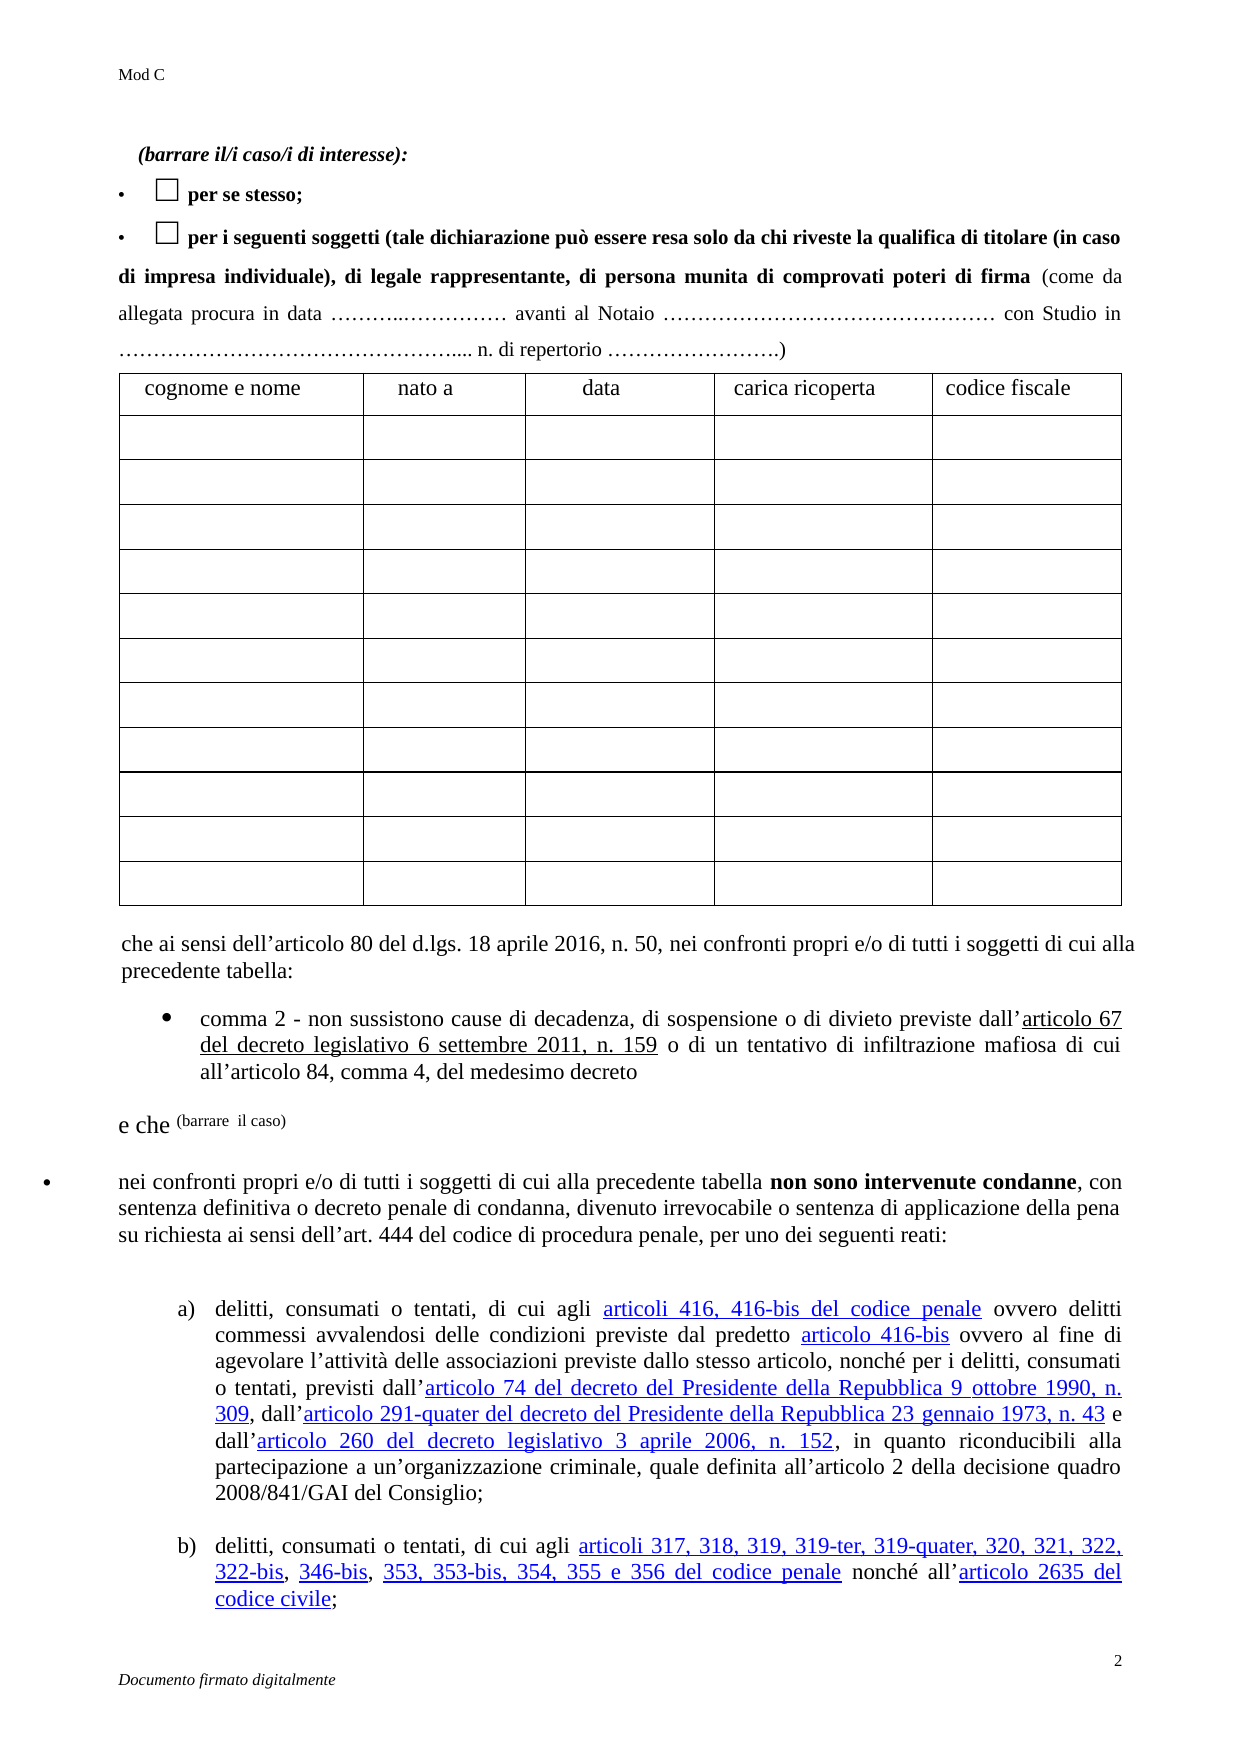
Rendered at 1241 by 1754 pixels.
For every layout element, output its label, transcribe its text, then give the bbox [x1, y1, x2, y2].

table_cell [715, 505, 932, 548]
table_cell [933, 505, 1121, 548]
table_cell [120, 773, 363, 816]
table_cell [364, 862, 525, 905]
list □ per i seguenti soggetti (tale dichiarazione può essere resa solo da chi riveste la qualifica di titolare (in caso di impresa individuale), di legale rappresentante, di persona munita di comprovati poteri di firma (come da allegata procura in data ………..…………… avanti al Notaio ………………………………………… con Studio in ………………………………………….... n. di repertorio …………………….) [118, 209, 1122, 361]
text (barrare il/i caso/i di interesse): [122, 142, 1116, 166]
table_cell [933, 416, 1121, 459]
table_cell [715, 594, 932, 638]
table_cell [933, 773, 1121, 816]
table_cell [364, 683, 525, 727]
table_cell [526, 683, 714, 727]
table_cell [715, 817, 932, 861]
table_cell [933, 550, 1121, 593]
table_cell [120, 683, 363, 727]
list delitti, consumati o tentati, di cui agli articoli 416, 416-bis del codice penale ovvero delitti commessi avvalendosi delle condizioni previste dal predetto articolo 416-bis ovvero al fine di agevolare l’attività delle associazioni previste dallo stesso articolo, nonché per i delitti, consumati o tentati, previsti dall’articolo 74 del decreto del Presidente della Repubblica 9 ottobre 1990, n. 309, dall’articolo 291-quater del decreto del Presidente della Repubblica 23 gennaio 1973, n. 43 e dall’articolo 260 del decreto legislativo 3 aprile 2006, n. 152, in quanto riconducibili alla partecipazione a un’organizzazione criminale, quale definita all’articolo 2 della decisione quadro 2008/841/GAI del Consiglio; [177, 1295, 1122, 1506]
table_cell [364, 550, 525, 593]
table_cell [120, 594, 363, 638]
table_cell [526, 460, 714, 504]
table_cell [120, 416, 363, 459]
table_cell [715, 728, 932, 771]
table_header cognome e nome [120, 374, 363, 415]
table_cell [526, 550, 714, 593]
table_cell [933, 639, 1121, 682]
table_header carica ricoperta [715, 374, 932, 415]
table_header data [526, 374, 714, 415]
table_cell [120, 862, 363, 905]
table_cell [364, 817, 525, 861]
table_cell [120, 728, 363, 771]
table_cell [364, 594, 525, 638]
table_cell [364, 505, 525, 548]
table_cell [933, 728, 1121, 771]
table_cell [715, 639, 932, 682]
text e che (barrare il caso) [118, 1110, 1167, 1139]
list comma 2 - non sussistono cause di decadenza, di sospensione o di divieto previste dall’articolo 67 del decreto legislativo 6 settembre 2011, n. 159 o di un tentativo di infiltrazione mafiosa di cui all’articolo 84, comma 4, del medesimo decreto [162, 1004, 1122, 1084]
list delitti, consumati o tentati, di cui agli articoli 317, 318, 319, 319-ter, 319-quater, 320, 321, 322, 322-bis, 346-bis, 353, 353-bis, 354, 355 e 356 del codice penale nonché all’articolo 2635 del codice civile; [177, 1532, 1122, 1611]
table_cell [526, 862, 714, 905]
table_cell [120, 550, 363, 593]
table_cell [715, 460, 932, 504]
table_cell [120, 460, 363, 504]
table_cell [933, 460, 1121, 504]
table_cell [364, 416, 525, 459]
table_cell [715, 550, 932, 593]
list □ per se stesso; [118, 166, 1122, 209]
table_cell [526, 594, 714, 638]
table_cell [933, 817, 1121, 861]
table_cell [364, 773, 525, 816]
table_cell [933, 683, 1121, 727]
table_cell [120, 639, 363, 682]
table_cell [526, 728, 714, 771]
table_cell [933, 862, 1121, 905]
table_cell [120, 505, 363, 548]
table_cell [120, 817, 363, 861]
table_cell [715, 862, 932, 905]
table_cell [715, 683, 932, 727]
list nei confronti propri e/o di tutti i soggetti di cui alla precedente tabella non sono intervenute condanne, con sentenza definitiva o decreto penale di condanna, divenuto irrevocabile o sentenza di applicazione della pena su richiesta ai sensi dell’art. 444 del codice di procedura penale, per uno dei seguenti reati: [44, 1168, 1122, 1247]
table_cell [933, 594, 1121, 638]
table_cell [526, 639, 714, 682]
table_cell [526, 505, 714, 548]
text che ai sensi dell’articolo 80 del d.lgs. 18 aprile 2016, n. 50, nei confronti propri e/o di tutti i soggetti di cui alla precedente tabella: [121, 930, 1136, 983]
table_cell [715, 416, 932, 459]
table_header nato a [364, 374, 525, 415]
table_cell [715, 773, 932, 816]
table_cell [526, 817, 714, 861]
table_header codice fiscale [933, 374, 1121, 415]
table_cell [364, 460, 525, 504]
table_cell [526, 773, 714, 816]
table_cell [364, 639, 525, 682]
table_cell [364, 728, 525, 771]
table_cell [526, 416, 714, 459]
